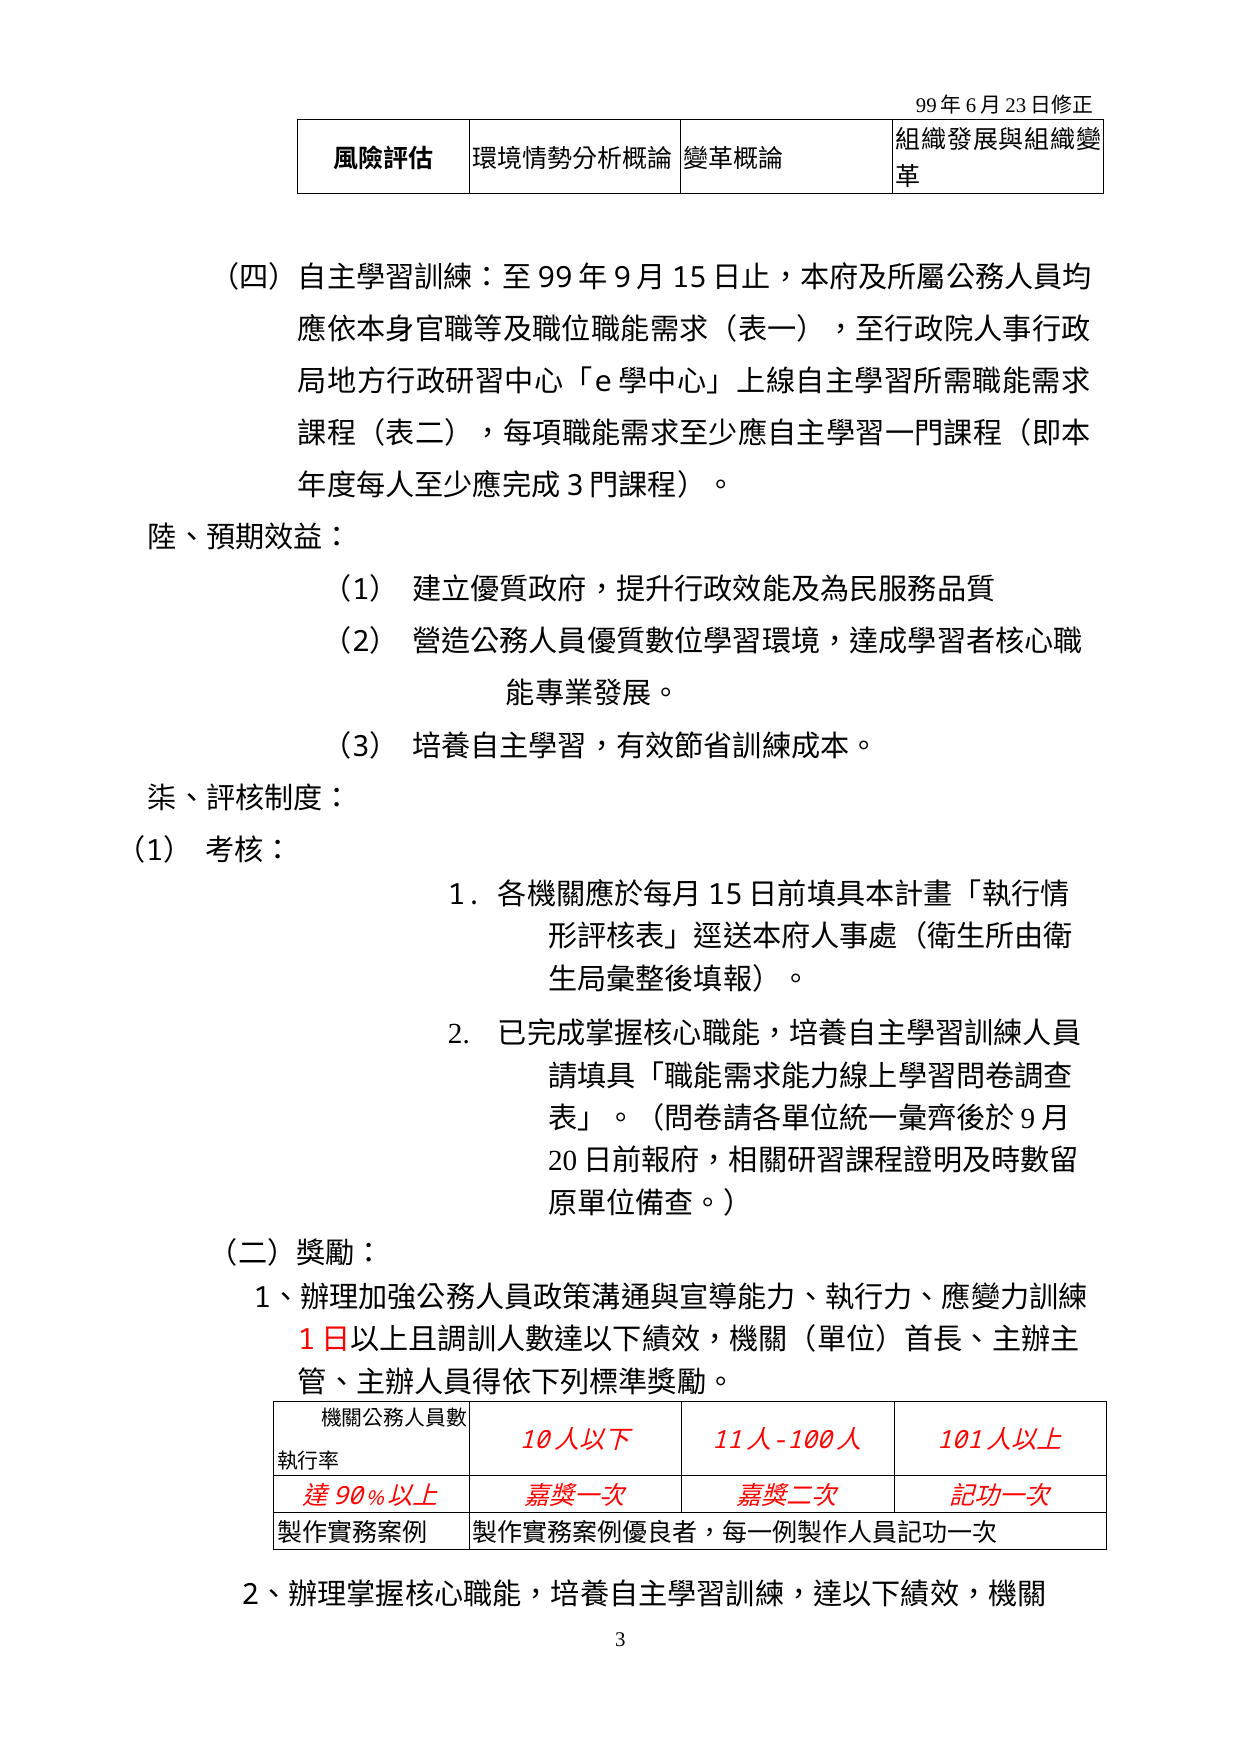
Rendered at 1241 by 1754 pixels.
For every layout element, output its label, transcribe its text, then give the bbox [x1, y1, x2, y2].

list 建立優質政府，提升行政效能及為民服務品質 [323, 558, 1092, 610]
table_header 11人-100人 [682, 1402, 894, 1474]
table_cell 組織發展與組織變革 [893, 120, 1103, 192]
table_cell 變革概論 [681, 120, 892, 192]
table_cell 記功一次 [895, 1476, 1106, 1512]
table_cell 嘉獎一次 [470, 1476, 681, 1512]
list 各機關應於每月15日前填具本計畫「執行情形評核表」逕送本府人事處（衛生所由衛生局彙整後填報）。 [448, 871, 1092, 997]
text 1、辦理加強公務人員政策溝通與宣導能力、執行力、應變力訓練1日以上且調訓人數達以下績效，機關（單位）首長、主辦主管、主辦人員得依下列標準獎勵。 [253, 1273, 1092, 1401]
list 培養自主學習，有效節省訓練成本。 [323, 714, 1092, 766]
table_header 101人以上 [895, 1402, 1106, 1474]
text （二）獎勵： [209, 1221, 1092, 1273]
table_cell 製作實務案例 [274, 1513, 469, 1549]
table_cell 風險評估 [298, 120, 469, 192]
list 考核： [116, 818, 1092, 871]
table_cell 製作實務案例優良者，每一例製作人員記功一次 [470, 1513, 1106, 1549]
text 柒、評核制度： [148, 766, 1092, 818]
list 已完成掌握核心職能，培養自主學習訓練人員請填具「職能需求能力線上學習問卷調查表」。（問卷請各單位統一彙齊後於9月20日前報府，相關研習課程證明及時數留原單位備查。） [448, 1010, 1092, 1221]
table_cell 環境情勢分析概論 [470, 120, 680, 192]
list 營造公務人員優質數位學習環境，達成學習者核心職能專業發展。 [323, 610, 1092, 714]
text （四）自主學習訓練：至99年9月15日止，本府及所屬公務人員均應依本身官職等及職位職能需求（表一），至行政院人事行政局地方行政研習中心「e學中心」上線自主學習所需職能需求課程（表二），每項職能需求至少應自主學習一門課程（即本年度每人至少應完成3門課程）。 [210, 246, 1092, 506]
text 陸、預期效益： [148, 506, 1092, 558]
table_cell 嘉獎二次 [682, 1476, 894, 1512]
table_cell 達90﹪以上 [274, 1476, 469, 1512]
table_header 機關公務人員數 執行率 [274, 1402, 469, 1474]
text 2、辦理掌握核心職能，培養自主學習訓練，達以下績效，機關 [241, 1563, 1092, 1615]
table_header 10人以下 [470, 1402, 681, 1474]
